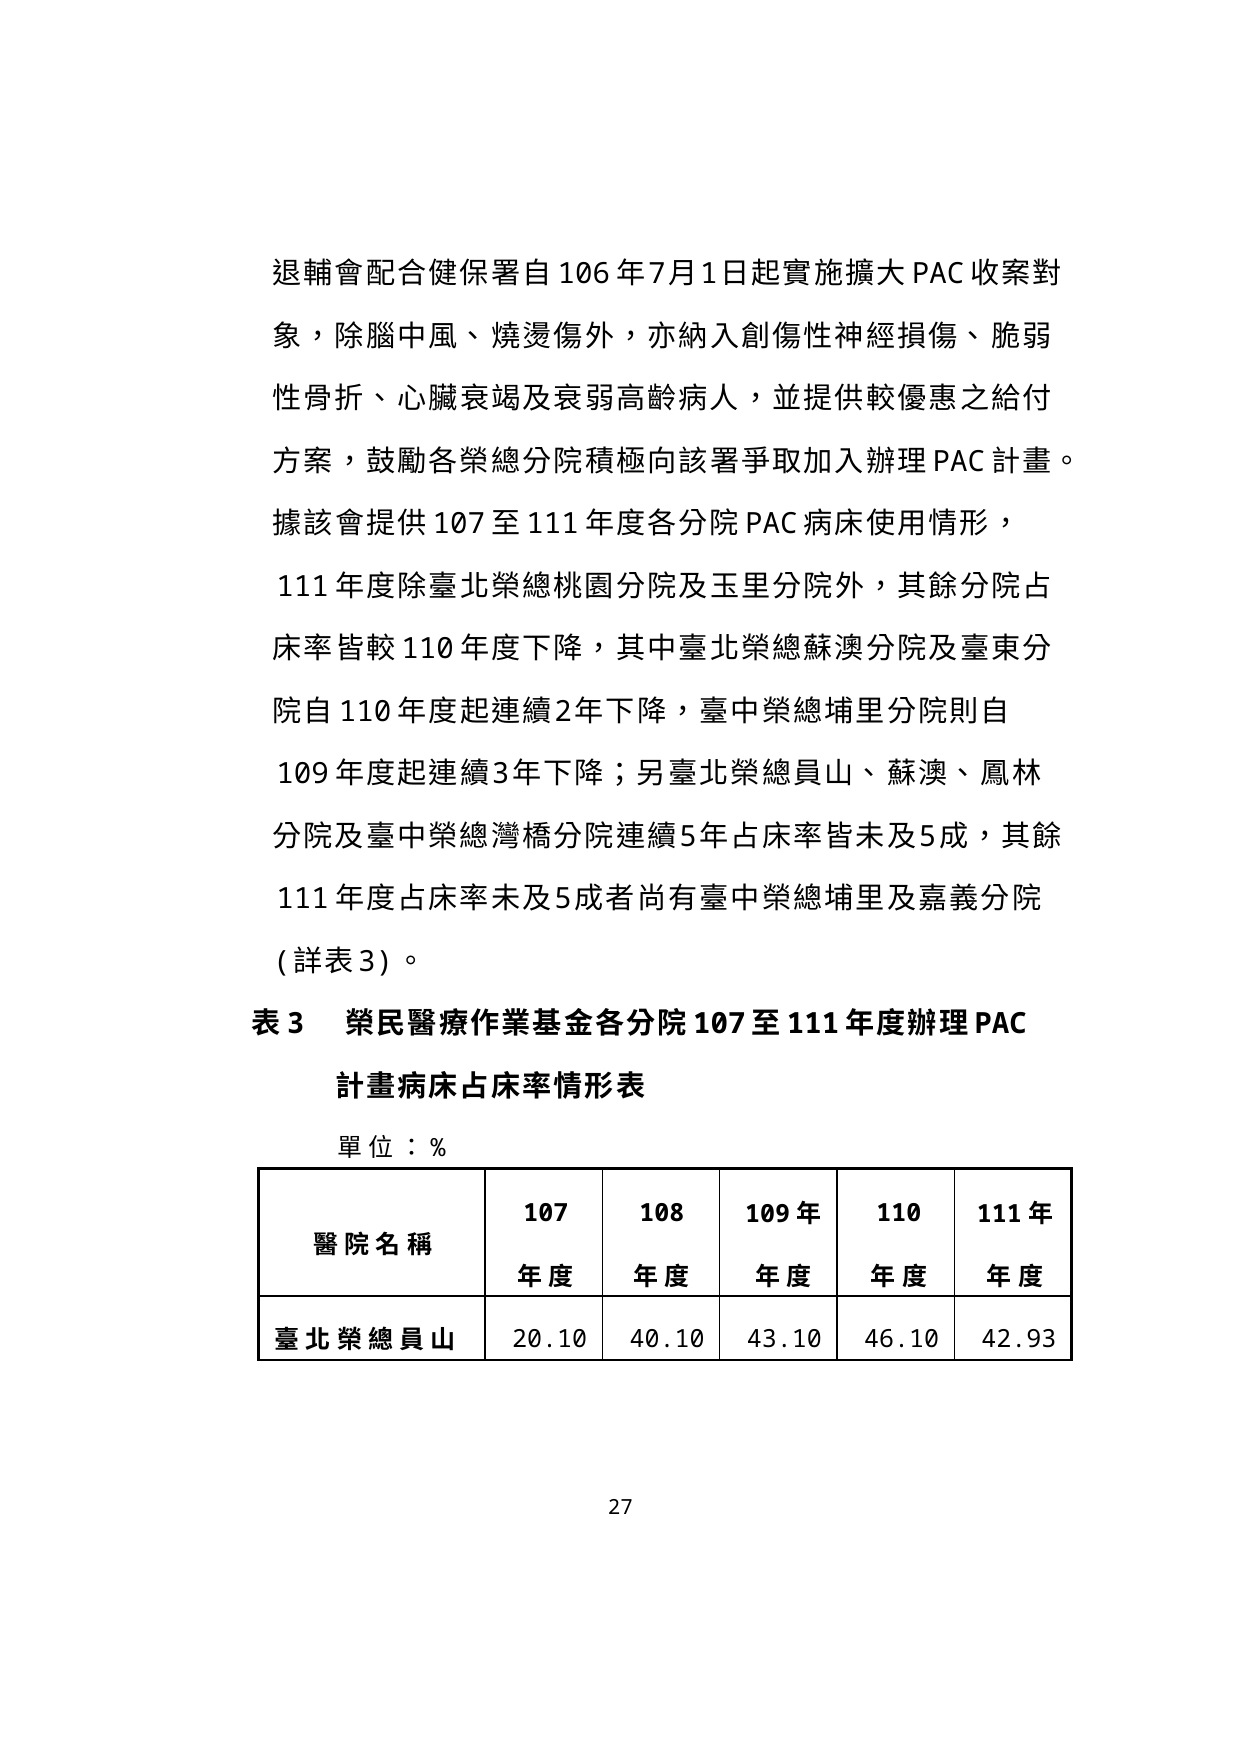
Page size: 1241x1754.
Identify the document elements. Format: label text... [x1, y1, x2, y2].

table_header 110 年度 [838, 1170, 954, 1295]
table_cell 42.93 [955, 1297, 1070, 1359]
table_cell 46.10 [838, 1297, 954, 1359]
table_cell 20.10 [486, 1297, 602, 1359]
table_header 111年 年度 [955, 1170, 1070, 1295]
table_cell 43.10 [720, 1297, 836, 1359]
table_header 醫院名稱 [260, 1170, 484, 1295]
text 表3 榮民醫療作業基金各分院107至111年度辦理PAC計畫病床占床率情形表 單位：% [246, 979, 1059, 1167]
table_header 109年 年度 [720, 1170, 836, 1295]
table_header 108 年度 [603, 1170, 719, 1295]
text 退輔會配合健保署自106年7月1日起實施擴大PAC收案對象，除腦中風、燒燙傷外，亦納入創傷性神經損傷、脆弱性骨折、心臟衰竭及衰弱高齡病人，並提供較優惠之給付方案，鼓勵各榮總分院積極向該署爭取加入辦理PAC計畫。據該會提供107至111年度各分院PAC病床使用情形，111年度除臺北榮總桃園分院及玉里分院外，其餘分院占床率皆較110年度下降，其中臺北榮總蘇澳分院及臺東分院自110年度起連續2年下降，臺中榮總埔里分院則自109年度起連續3年下降；另臺北榮總員山、蘇澳、鳳林分院及臺中榮總灣橋分院連續5年占床率皆未及5成，其餘111年度占床率未及5成者尚有臺中榮總埔里及嘉義分院(詳表3)。 [266, 229, 1063, 979]
table_cell 臺北榮總員山 [260, 1297, 484, 1359]
table_cell 40.10 [603, 1297, 719, 1359]
table_header 107 年度 [486, 1170, 602, 1295]
